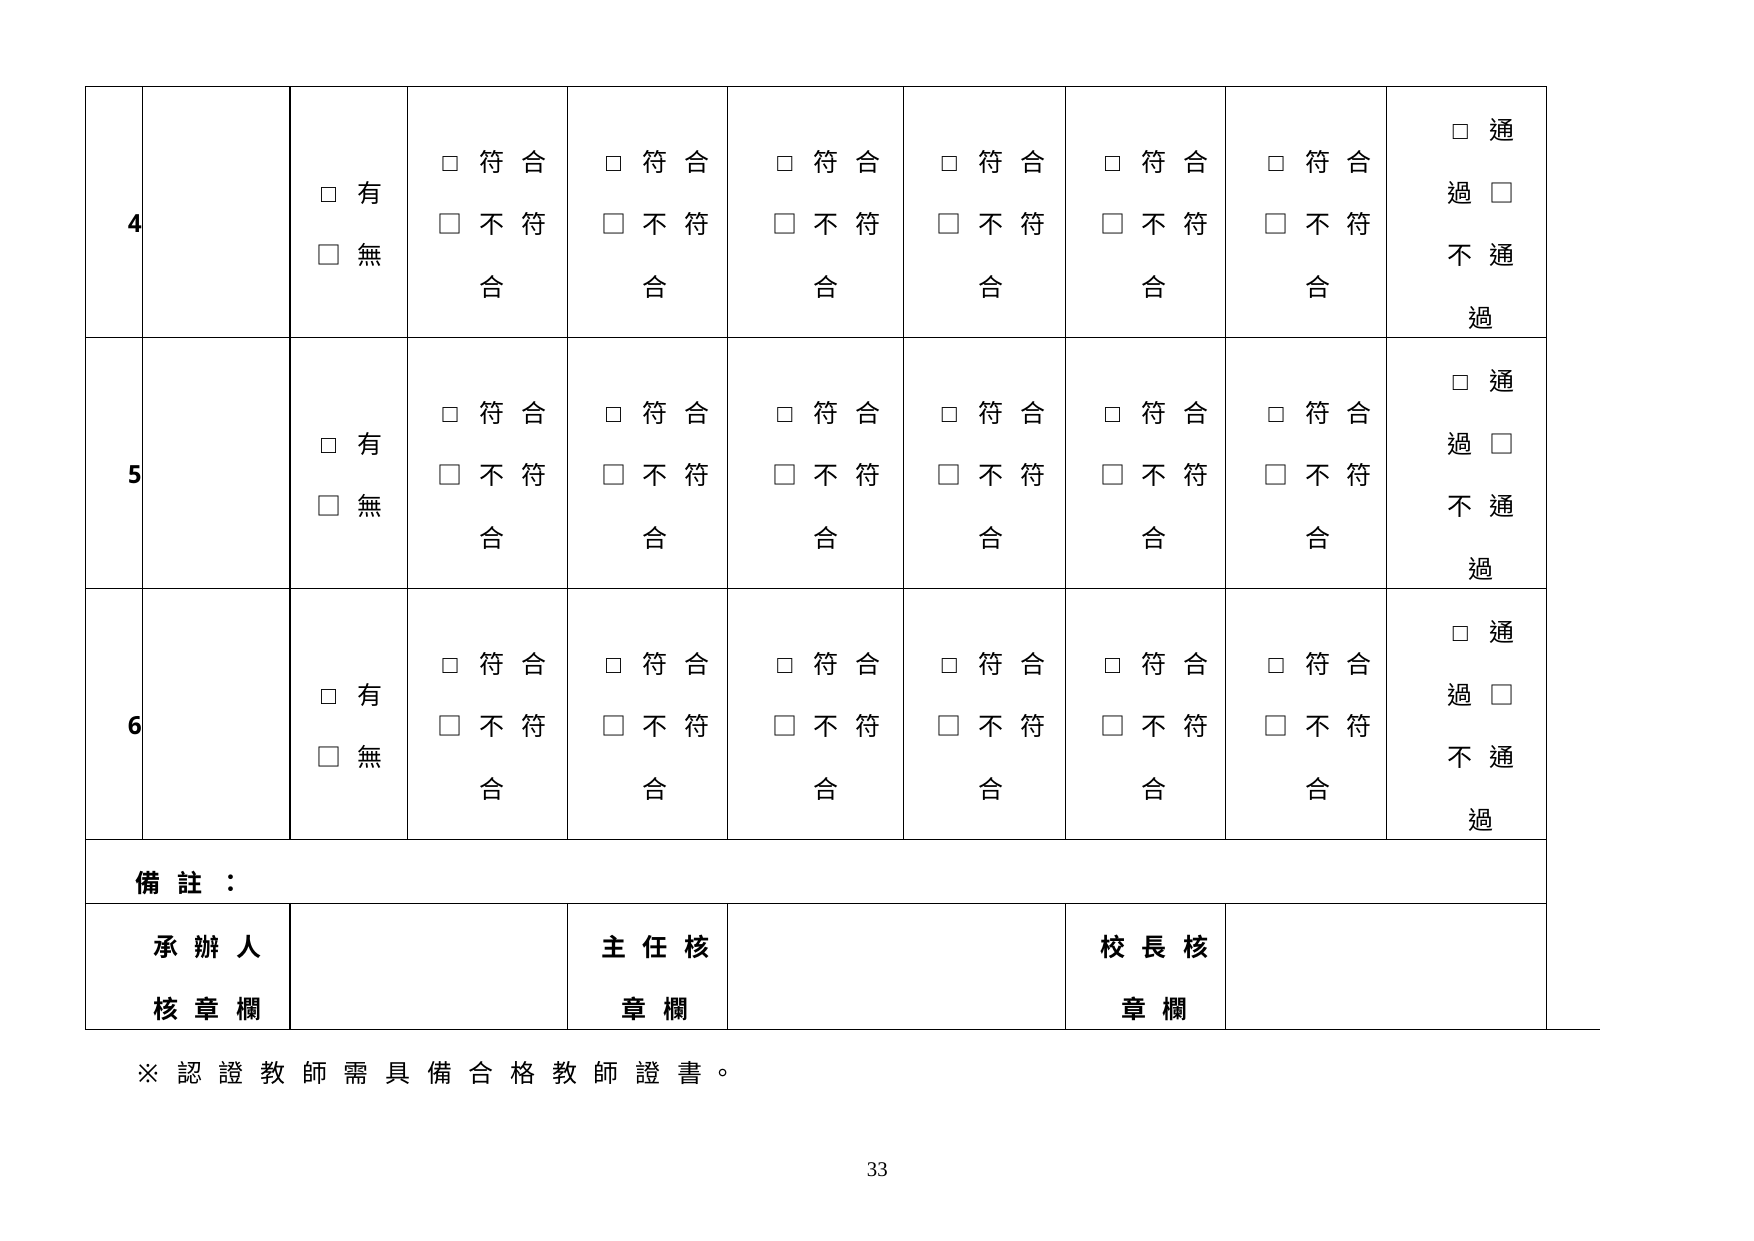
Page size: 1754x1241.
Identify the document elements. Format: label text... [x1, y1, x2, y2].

table_cell [1640, 839, 1694, 903]
table_cell [143, 87, 289, 337]
table_cell □符合□不符合 [408, 87, 567, 337]
table_cell ※認證教師需具備合格教師證書。 [85, 1030, 1600, 1135]
table_cell □符合□不符合 [1066, 589, 1225, 839]
table_cell [1600, 1029, 1694, 1135]
table_cell 備註： [86, 840, 1546, 903]
table_cell 校長核章欄 [1066, 904, 1225, 1029]
table_cell □符合□不符合 [568, 87, 727, 337]
table_cell □符合□不符合 [408, 338, 567, 588]
table_cell [1640, 337, 1694, 588]
table_cell 4 [86, 87, 142, 337]
table_cell □符合□不符合 [1226, 589, 1386, 839]
table_cell [728, 904, 1065, 1029]
table_cell 主任核章欄 [568, 904, 727, 1029]
table_cell [143, 338, 289, 588]
table_cell [1547, 903, 1640, 1029]
table_cell □通過□不通過 [1387, 589, 1546, 839]
table_cell [1640, 86, 1694, 337]
table_cell [1547, 588, 1640, 839]
table_cell □符合□不符合 [904, 338, 1065, 588]
table_cell □有□無 [291, 338, 407, 588]
table_cell [1547, 839, 1640, 903]
table_cell □符合□不符合 [1226, 338, 1386, 588]
table_cell □符合□不符合 [904, 87, 1065, 337]
table_cell 6 [86, 589, 142, 839]
table_cell □符合□不符合 [568, 338, 727, 588]
table_cell □符合□不符合 [728, 589, 903, 839]
table_cell □符合□不符合 [568, 589, 727, 839]
table_cell □通過□不通過 [1387, 338, 1546, 588]
table_cell □有□無 [291, 589, 407, 839]
table_cell □通過□不通過 [1387, 87, 1546, 337]
table_cell □符合□不符合 [1066, 87, 1225, 337]
table_cell [1640, 588, 1694, 839]
table_cell [143, 589, 289, 839]
table_cell □符合□不符合 [1066, 338, 1225, 588]
table_cell [1547, 337, 1640, 588]
table_cell [291, 904, 567, 1029]
table_cell □符合□不符合 [1226, 87, 1386, 337]
table_cell [1226, 904, 1546, 1029]
table_cell □有□無 [291, 87, 407, 337]
table_cell 承辦人核章欄 [86, 904, 289, 1029]
table_cell □符合□不符合 [904, 589, 1065, 839]
table_cell □符合□不符合 [728, 87, 903, 337]
table_cell □符合□不符合 [728, 338, 903, 588]
table_cell [1640, 903, 1694, 1029]
table_cell 5 [86, 338, 142, 588]
table_cell □符合□不符合 [408, 589, 567, 839]
table_cell [1547, 86, 1640, 337]
